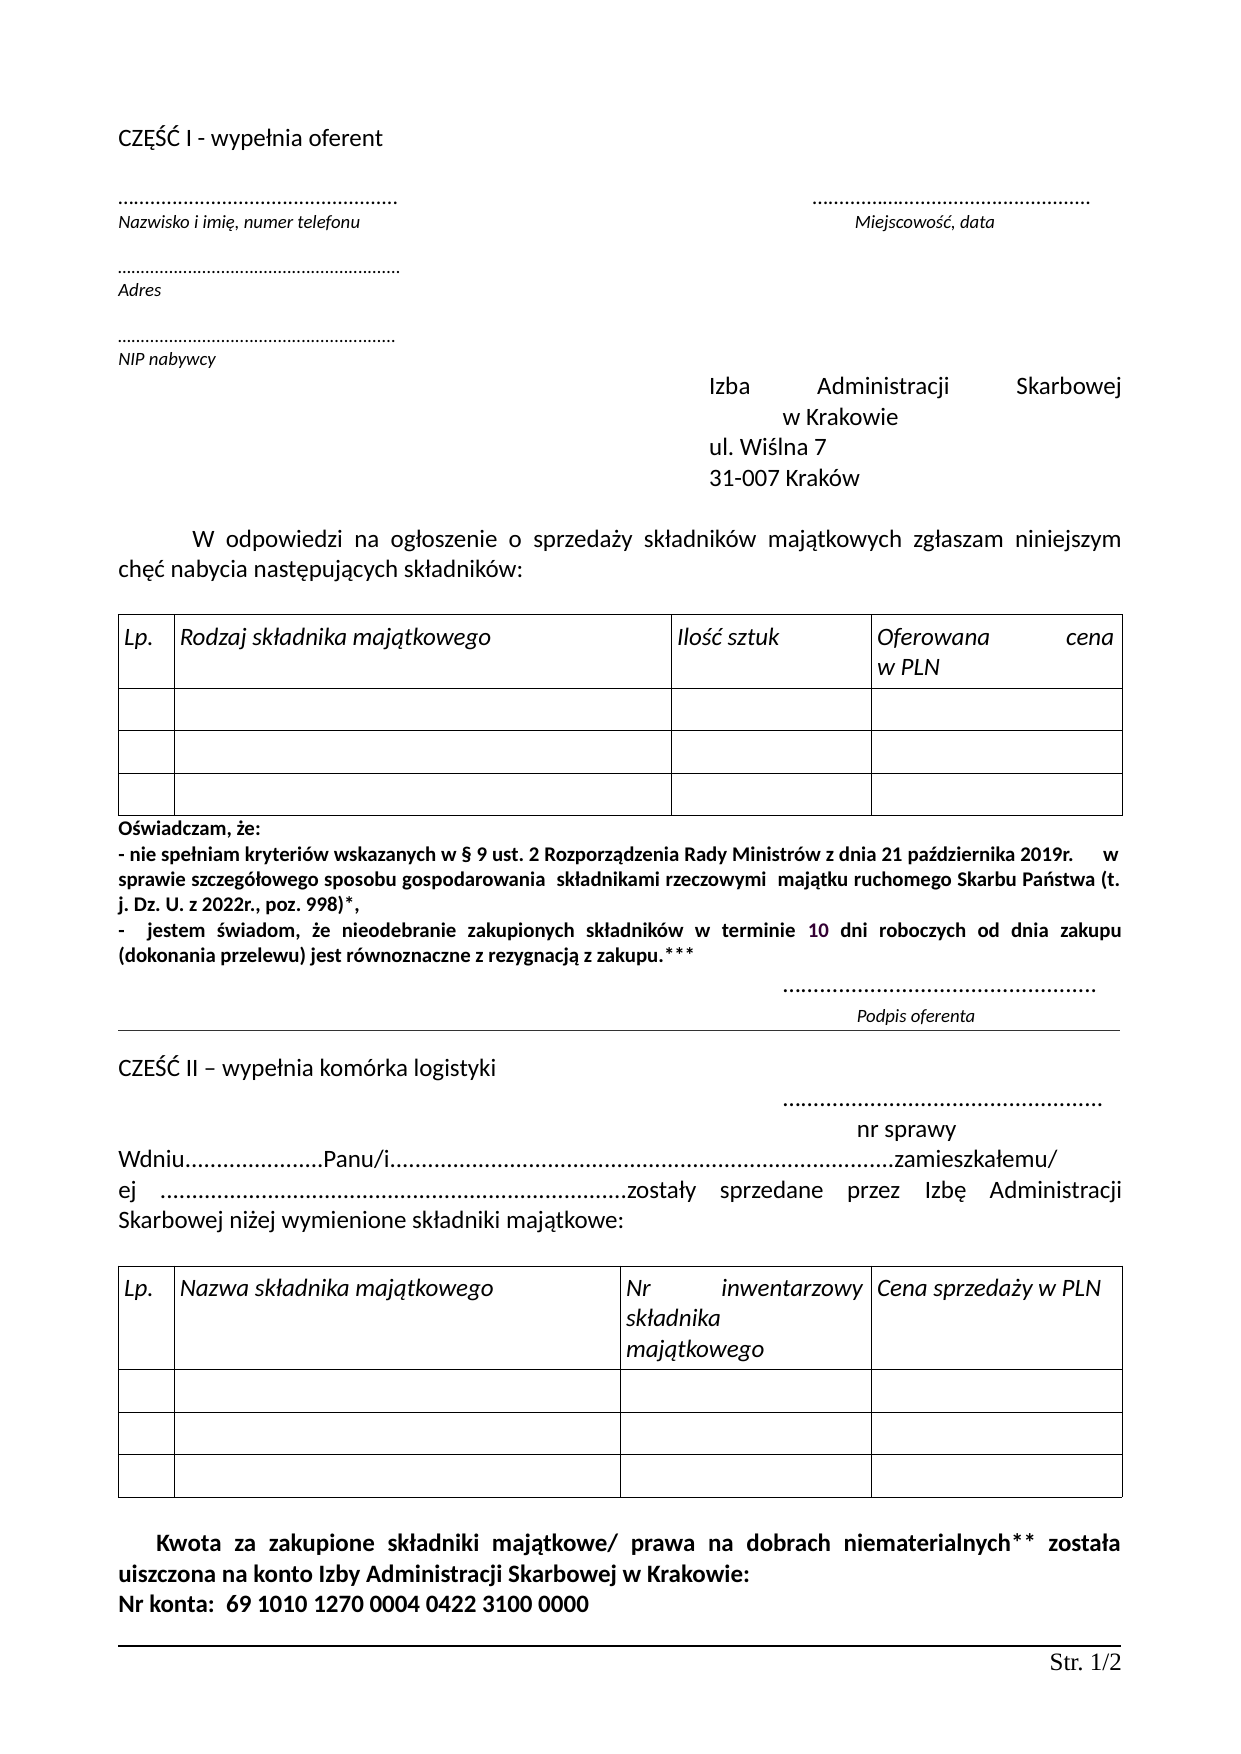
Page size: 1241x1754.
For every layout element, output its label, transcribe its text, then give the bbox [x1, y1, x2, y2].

table_cell [175, 1413, 620, 1454]
table_cell [119, 1413, 174, 1454]
text Wdniu......................Panu/i................................................................................zamieszkałemu/ej ..........................................................................zostały sprzedane przez Izbę Administracji Skarbowej niżej wymienione składniki majątkowe: [118, 1143, 1122, 1235]
table_header Rodzaj składnika majątkowego [175, 615, 671, 687]
table_cell [621, 1413, 871, 1454]
table_header Lp. [119, 615, 174, 687]
text CZĘŚĆ I - wypełnia oferent [118, 122, 1122, 153]
text 31-007 Kraków [118, 462, 1122, 492]
text …......................................................... [118, 256, 1122, 278]
text Adres [118, 278, 1122, 301]
table_cell [872, 731, 1122, 772]
table_cell [175, 1370, 620, 1412]
table_cell [621, 1370, 871, 1412]
text …........................................................ [118, 324, 1122, 347]
table_cell [175, 1455, 620, 1497]
table_cell [119, 731, 174, 772]
text W odpowiedzi na ogłoszenie o sprzedaży składników majątkowych zgłaszam niniejszym chęć nabycia następujących składników: [118, 523, 1122, 584]
table_header Nr inwentarzowy składnika majątkowego [621, 1267, 871, 1369]
table_cell [175, 689, 671, 730]
table_cell [672, 731, 871, 772]
text - jestem świadom, że nieodebranie zakupionych składników w terminie 10 dni roboczych od dnia zakupu (dokonania przelewu) jest równoznaczne z rezygnacją z zakupu.*** [118, 917, 1122, 968]
table_cell [175, 774, 671, 815]
table_cell [872, 689, 1122, 730]
table_cell [872, 1370, 1122, 1412]
table_cell [119, 689, 174, 730]
text Podpis oferenta [118, 998, 1122, 1029]
text NIP nabywcy [118, 347, 1122, 370]
text …............................................... [118, 968, 1122, 998]
text …................................................ …..........…................................... [118, 183, 1122, 210]
table_cell [672, 774, 871, 815]
table_cell [872, 774, 1122, 815]
table_header Nazwa składnika majątkowego [175, 1267, 620, 1369]
text CZEŚĆ II – wypełnia komórka logistyki …................................................ [118, 1052, 1122, 1113]
table_header Ilość sztuk [672, 615, 871, 687]
table_header Oferowana cena w PLN [872, 615, 1122, 687]
text - nie spełniam kryteriów wskazanych w § 9 ust. 2 Rozporządzenia Rady Ministrów z dnia 21 października 2019r. w sprawie szczegółowego sposobu gospodarowania składnikami rzeczowymi majątku ruchomego Skarbu Państwa (t. j. Dz. U. z 2022r., poz. 998)*, [118, 841, 1122, 917]
table_cell [119, 774, 174, 815]
table_header Lp. [119, 1267, 174, 1369]
table_cell [872, 1455, 1122, 1497]
text Kwota za zakupione składniki majątkowe/ prawa na dobrach niematerialnych** została uiszczona na konto Izby Administracji Skarbowej w Krakowie: [118, 1528, 1122, 1589]
text Izba Administracji Skarbowej w Krakowie [118, 370, 1122, 431]
table_cell [621, 1455, 871, 1497]
text nr sprawy [118, 1113, 1122, 1143]
table_cell [872, 1413, 1122, 1454]
table_header Cena sprzedaży w PLN [872, 1267, 1122, 1369]
table_cell [672, 689, 871, 730]
text Oświadczam, że: [118, 816, 1122, 841]
text Nazwisko i imię, numer telefonu Miejscowość, data [118, 210, 1122, 233]
table_cell [119, 1455, 174, 1497]
text ul. Wiślna 7 [118, 431, 1122, 462]
table_cell [175, 731, 671, 772]
text Nr konta: 69 1010 1270 0004 0422 3100 0000 [118, 1589, 1122, 1619]
table_cell [119, 1370, 174, 1412]
